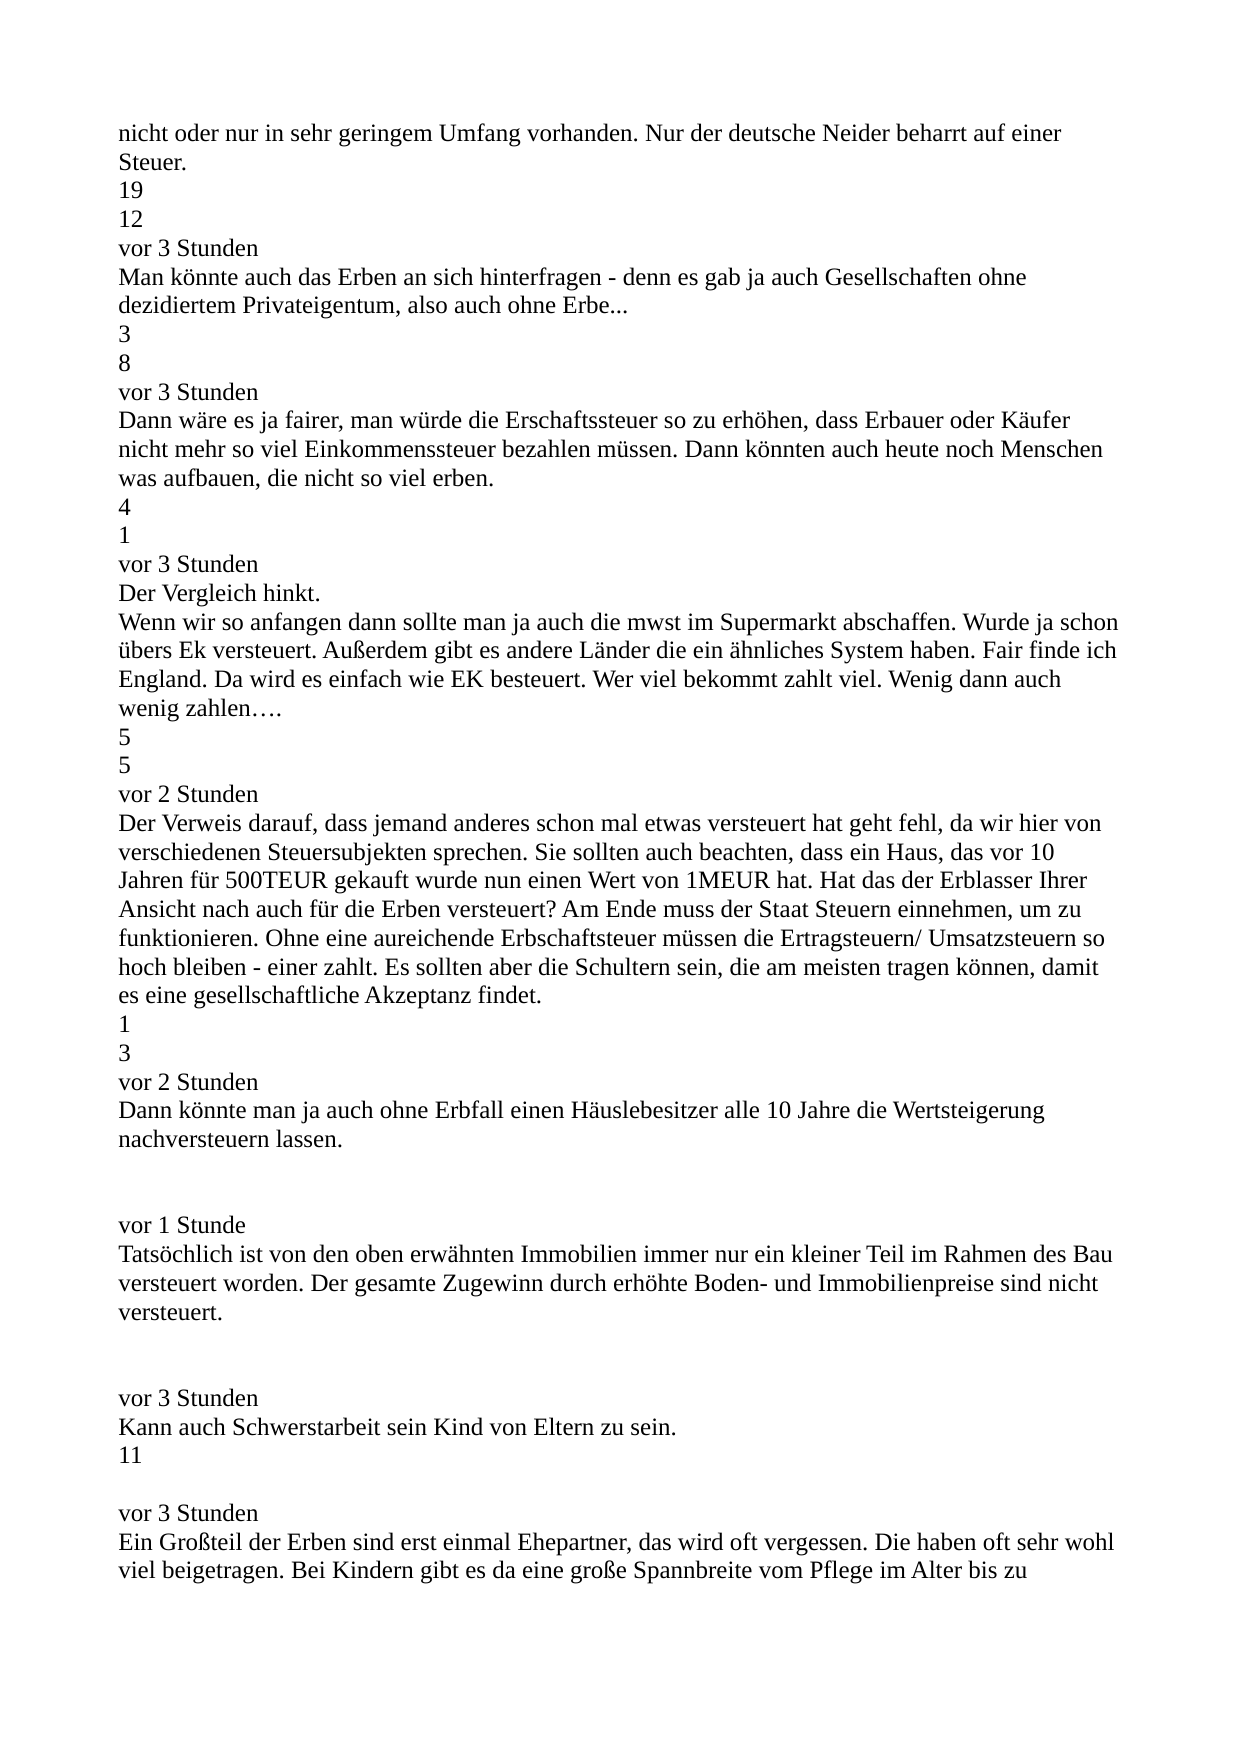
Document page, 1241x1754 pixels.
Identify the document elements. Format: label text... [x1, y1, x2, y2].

text vor 3 Stunden [118, 377, 1122, 406]
text 19 [118, 176, 1122, 204]
text 1 [118, 1009, 1122, 1038]
text 3 [118, 319, 1122, 348]
text nicht oder nur in sehr geringem Umfang vorhanden. Nur der deutsche Neider beharrt auf einer Steuer. [118, 118, 1122, 176]
text Kann auch Schwerstarbeit sein Kind von Eltern zu sein. [118, 1412, 1122, 1441]
text 4 [118, 492, 1122, 521]
text 3 [118, 1038, 1122, 1067]
text Wenn wir so anfangen dann sollte man ja auch die mwst im Supermarkt abschaffen. Wurde ja schon übers Ek versteuert. Außerdem gibt es andere Länder die ein ähnliches System haben. Fair finde ich England. Da wird es einfach wie EK besteuert. Wer viel bekommt zahlt viel. Wenig dann auch wenig zahlen…. [118, 607, 1122, 722]
text Der Vergleich hinkt. [118, 578, 1122, 607]
text Man könnte auch das Erben an sich hinterfragen - denn es gab ja auch Gesellschaften ohne dezidiertem Privateigentum, also auch ohne Erbe... [118, 262, 1122, 319]
text vor 2 Stunden [118, 1067, 1122, 1096]
text vor 3 Stunden [118, 1498, 1122, 1527]
text 1 [118, 521, 1122, 549]
text Der Verweis darauf, dass jemand anderes schon mal etwas versteuert hat geht fehl, da wir hier von verschiedenen Steuersubjekten sprechen. Sie sollten auch beachten, dass ein Haus, das vor 10 Jahren für 500TEUR gekauft wurde nun einen Wert von 1MEUR hat. Hat das der Erblasser Ihrer Ansicht nach auch für die Erben versteuert? Am Ende muss der Staat Steuern einnehmen, um zu funktionieren. Ohne eine aureichende Erbschaftsteuer müssen die Ertragsteuern/ Umsatzsteuern so hoch bleiben - einer zahlt. Es sollten aber die Schultern sein, die am meisten tragen können, damit es eine gesellschaftliche Akzeptanz findet. [118, 808, 1122, 1009]
text vor 3 Stunden [118, 233, 1122, 262]
text 12 [118, 204, 1122, 233]
text vor 3 Stunden [118, 549, 1122, 578]
text Ein Großteil der Erben sind erst einmal Ehepartner, das wird oft vergessen. Die haben oft sehr wohl viel beigetragen. Bei Kindern gibt es da eine große Spannbreite vom Pflege im Alter bis zu [118, 1527, 1122, 1584]
text vor 2 Stunden [118, 779, 1122, 808]
text 11 [118, 1441, 1122, 1469]
text 5 [118, 751, 1122, 779]
text vor 1 Stunde [118, 1211, 1122, 1239]
text Dann könnte man ja auch ohne Erbfall einen Häuslebesitzer alle 10 Jahre die Wertsteigerung nachversteuern lassen. [118, 1096, 1122, 1153]
text vor 3 Stunden [118, 1383, 1122, 1412]
text 8 [118, 348, 1122, 377]
text Dann wäre es ja fairer, man würde die Erschaftssteuer so zu erhöhen, dass Erbauer oder Käufer nicht mehr so viel Einkommenssteuer bezahlen müssen. Dann könnten auch heute noch Menschen was aufbauen, die nicht so viel erben. [118, 406, 1122, 492]
text 5 [118, 722, 1122, 751]
text Tatsöchlich ist von den oben erwähnten Immobilien immer nur ein kleiner Teil im Rahmen des Bau versteuert worden. Der gesamte Zugewinn durch erhöhte Boden- und Immobilienpreise sind nicht versteuert. [118, 1239, 1122, 1326]
